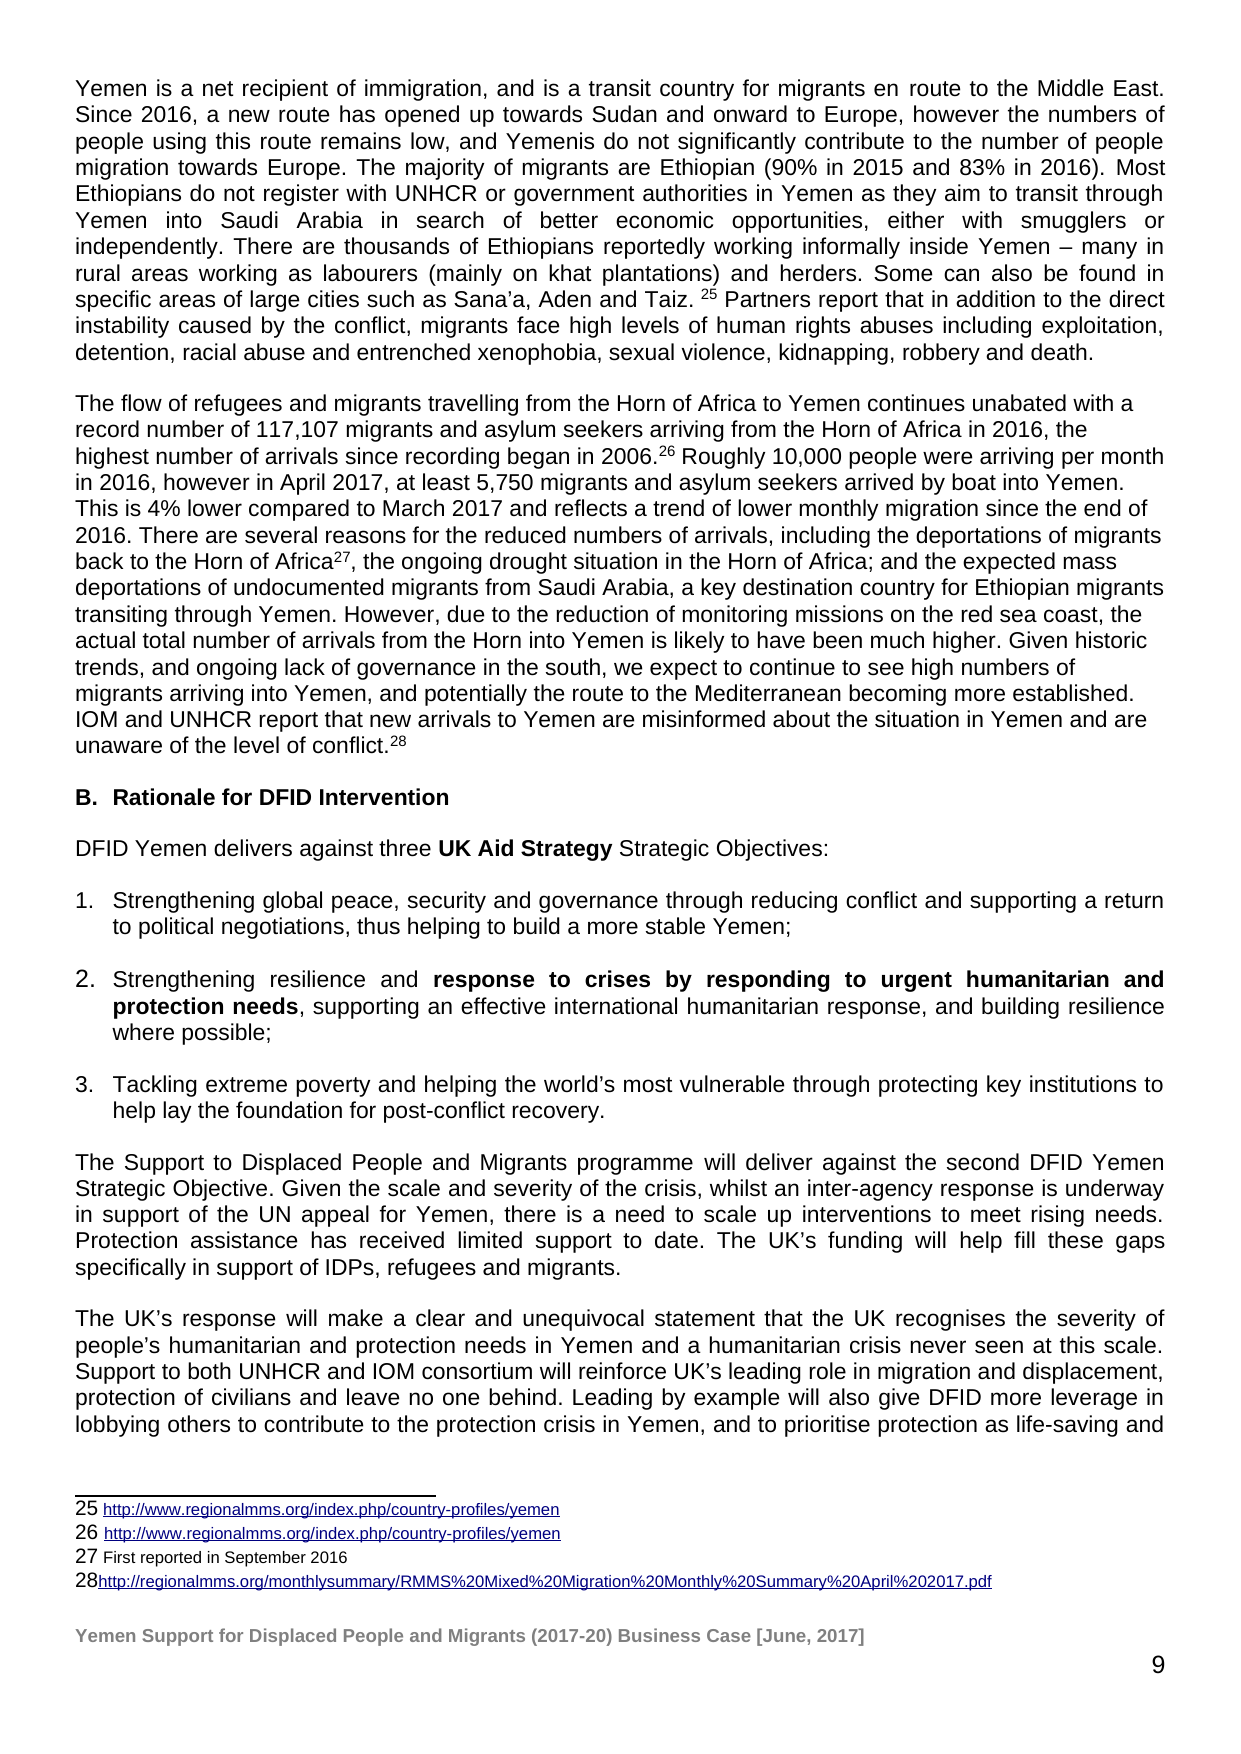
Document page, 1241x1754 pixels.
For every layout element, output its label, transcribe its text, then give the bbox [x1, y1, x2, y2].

text Yemen is a net recipient of immigration, and is a transit country for migrants en route to the Middle East. Since 2016, a new route has opened up towards Sudan and onward to Europe, however the numbers of people using this route remains low, and Yemenis do not significantly contribute to the number of people migration towards Europe. The majority of migrants are Ethiopian (90% in 2015 and 83% in 2016). Most Ethiopians do not register with UNHCR or government authorities in Yemen as they aim to transit through Yemen into Saudi Arabia in search of better economic opportunities, either with smugglers or independently. There are thousands of Ethiopians reportedly working informally inside Yemen – many in rural areas working as labourers (mainly on khat plantations) and herders. Some can also be found in specific areas of large cities such as Sana’a, Aden and Taiz. Partners report that in addition to the direct instability caused by the conflict, migrants face high levels of human rights abuses including exploitation, detention, racial abuse and entrenched xenophobia, sexual violence, kidnapping, robbery and death. [75, 75, 1165, 365]
text The UK’s response will make a clear and unequivocal statement that the UK recognises the severity of people’s humanitarian and protection needs in Yemen and a humanitarian crisis never seen at this scale. Support to both UNHCR and IOM consortium will reinforce UK’s leading role in migration and displacement, protection of civilians and leave no one behind. Leading by example will also give DFID more leverage in lobbying others to contribute to the protection crisis in Yemen, and to prioritise protection as life-saving and [75, 1305, 1165, 1437]
text http://www.regionalmms.org/index.php/country-profiles/yemen [75, 1496, 1165, 1520]
list Strengthening global peace, security and governance through reducing conflict and supporting a return to political negotiations, thus helping to build a more stable Yemen; [75, 887, 1165, 939]
list Rationale for DFID Intervention [75, 784, 1165, 810]
subtitle The flow of refugees and migrants travelling from the Horn of Africa to Yemen continues unabated with a record number of 117,107 migrants and asylum seekers arriving from the Horn of Africa in 2016, the highest number of arrivals since recording began in 2006. Roughly 10,000 people were arriving per month in 2016, however in April 2017, at least 5,750 migrants and asylum seekers arrived by boat into Yemen. This is 4% lower compared to March 2017 and reflects a trend of lower monthly migration since the end of 2016. There are several reasons for the reduced numbers of arrivals, including the deportations of migrants back to the Horn of Africa, the ongoing drought situation in the Horn of Africa; and the expected mass deportations of undocumented migrants from Saudi Arabia, a key destination country for Ethiopian migrants transiting through Yemen. However, due to the reduction of monitoring missions on the red sea coast, the actual total number of arrivals from the Horn into Yemen is likely to have been much higher. Given historic trends, and ongoing lack of governance in the south, we expect to continue to see high numbers of migrants arriving into Yemen, and potentially the route to the Mediterranean becoming more established. IOM and UNHCR report that new arrivals to Yemen are misinformed about the situation in Yemen and are unaware of the level of conflict. [75, 390, 1165, 759]
text http://www.regionalmms.org/index.php/country-profiles/yemen [75, 1520, 1165, 1544]
text http://regionalmms.org/monthlysummary/RMMS%20Mixed%20Migration%20Monthly%20Summary%20April%202017.pdf [75, 1568, 1165, 1592]
list Strengthening resilience and response to crises by responding to urgent humanitarian and protection needs, supporting an effective international humanitarian response, and building resilience where possible; [75, 964, 1165, 1046]
list Tackling extreme poverty and helping the world’s most vulnerable through protecting key institutions to help lay the foundation for post-conflict recovery. [75, 1071, 1165, 1123]
text First reported in September 2016 [75, 1544, 1165, 1568]
text The Support to Displaced People and Migrants programme will deliver against the second DFID Yemen Strategic Objective. Given the scale and severity of the crisis, whilst an inter-agency response is underway in support of the UN appeal for Yemen, there is a need to scale up interventions to meet rising needs. Protection assistance has received limited support to date. The UK’s funding will help fill these gaps specifically in support of IDPs, refugees and migrants. [75, 1148, 1165, 1280]
text DFID Yemen delivers against three UK Aid Strategy Strategic Objectives: [75, 835, 1165, 862]
